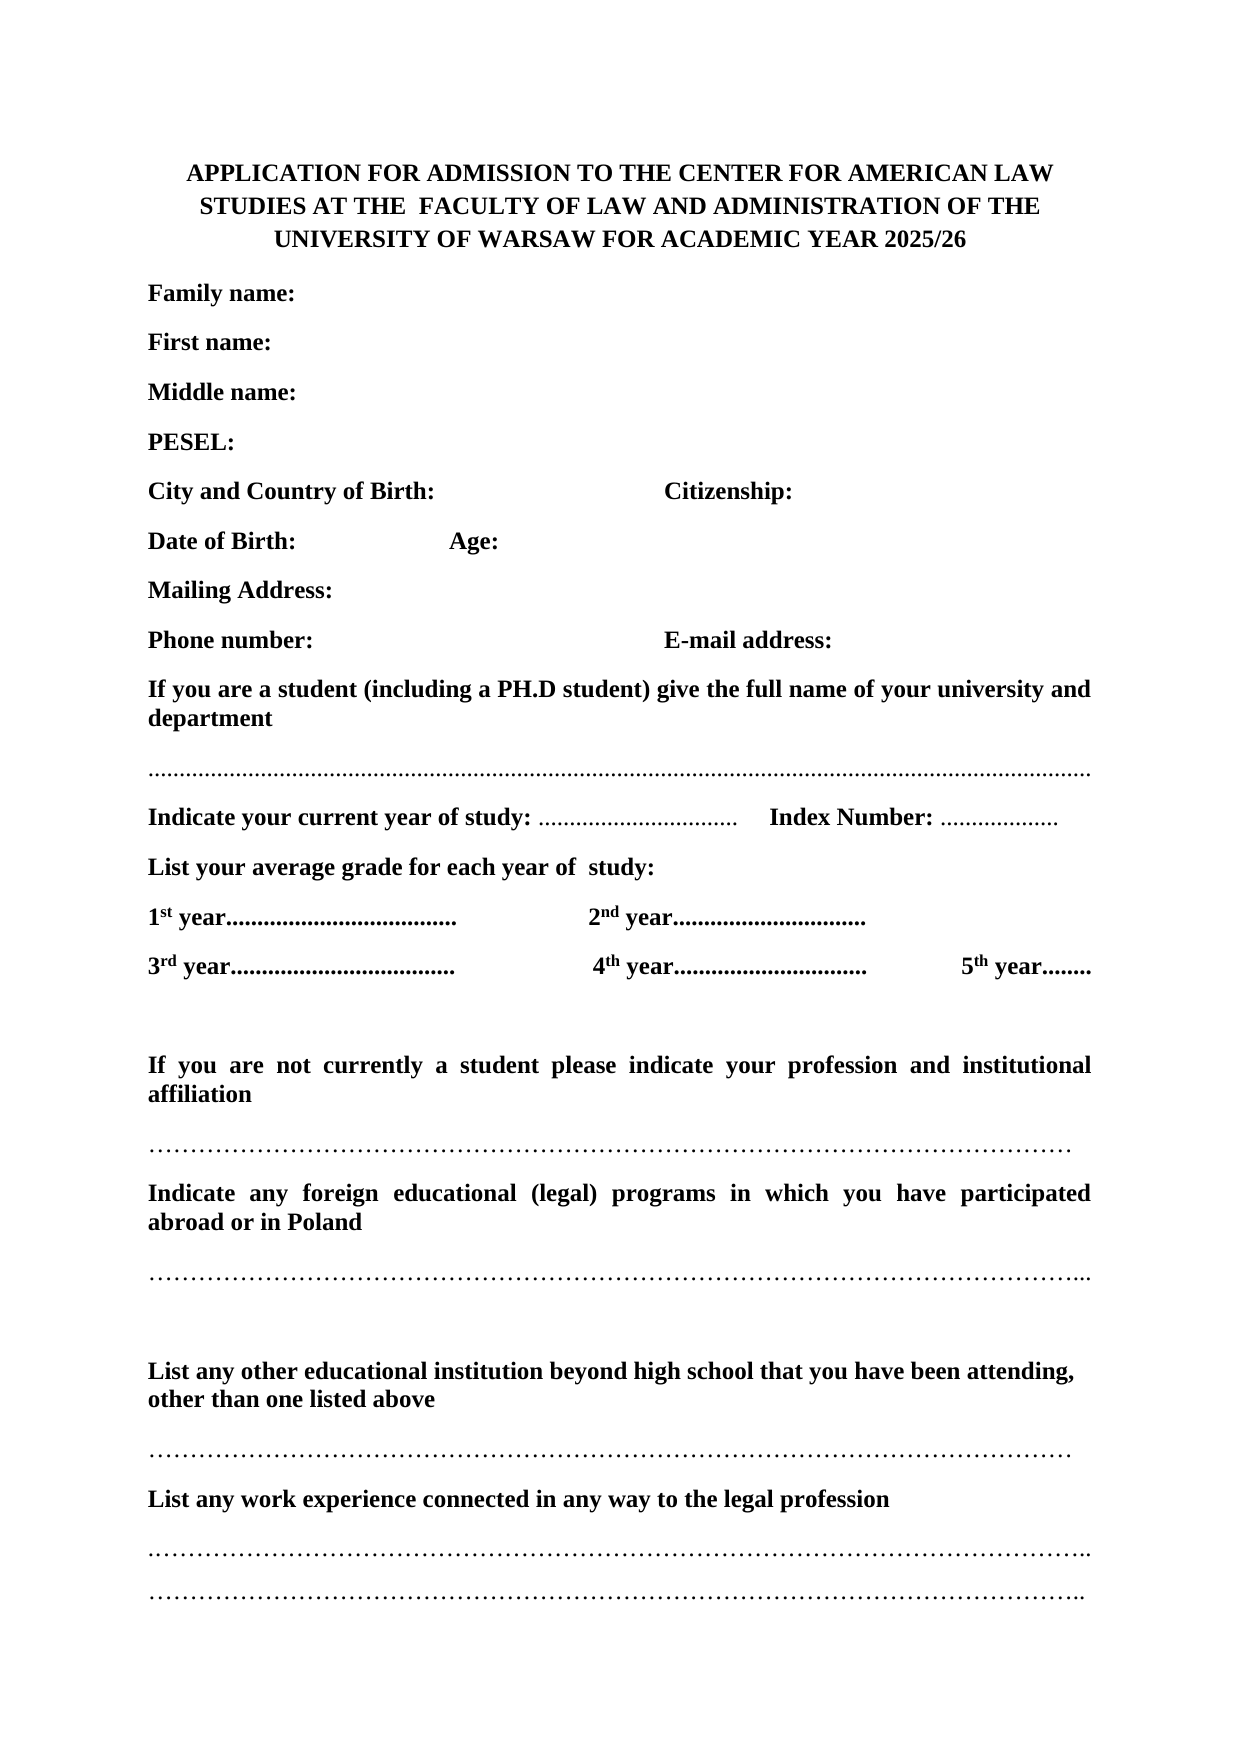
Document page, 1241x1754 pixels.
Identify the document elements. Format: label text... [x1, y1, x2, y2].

text First name: [148, 327, 1093, 356]
text .…………………………………………………………………………………………………..………………………………………………………………………………………………….. [148, 1533, 1093, 1605]
text 3rd year.................................... 4th year............................... 5th year........ [148, 951, 1093, 980]
text …………………………………………………………………………………………………... [148, 1257, 1093, 1285]
text If you are a student (including a PH.D student) give the full name of your university and department [148, 674, 1093, 732]
text Middle name: [148, 377, 1093, 406]
text Date of Birth: Age: [148, 526, 1093, 554]
text 1st year..................................... 2nd year............................... [148, 902, 1093, 930]
text Indicate any foreign educational (legal) programs in which you have participated abroad or in Poland [148, 1178, 1093, 1236]
text ....................................................................................................................................................... [148, 753, 1093, 782]
text Phone number: E-mail address: [148, 625, 1093, 654]
text APPLICATION FOR ADMISSION TO THE CENTER FOR AMERICAN LAW STUDIES AT THE FACULTY OF LAW AND ADMINISTRATION OF THE UNIVERSITY OF WARSAW FOR ACADEMIC YEAR 2025/26 [148, 158, 1093, 253]
text List your average grade for each year of study: [148, 852, 1093, 881]
text ………………………………………………………………………………………………… [148, 1129, 1093, 1157]
text List any other educational institution beyond high school that you have been attending, other than one listed above [148, 1356, 1093, 1413]
text If you are not currently a student please indicate your profession and institutional affiliation [148, 1050, 1093, 1108]
text ………………………………………………………………………………………………… [148, 1434, 1093, 1463]
text PESEL: [148, 427, 1093, 455]
text City and Country of Birth: Citizenship: [148, 476, 1093, 505]
text Mailing Address: [148, 575, 1093, 604]
text List any work experience connected in any way to the legal profession [148, 1484, 1093, 1512]
text Family name: [148, 278, 1093, 307]
text Indicate your current year of study: ................................ Index Number: ................... [148, 802, 1093, 831]
